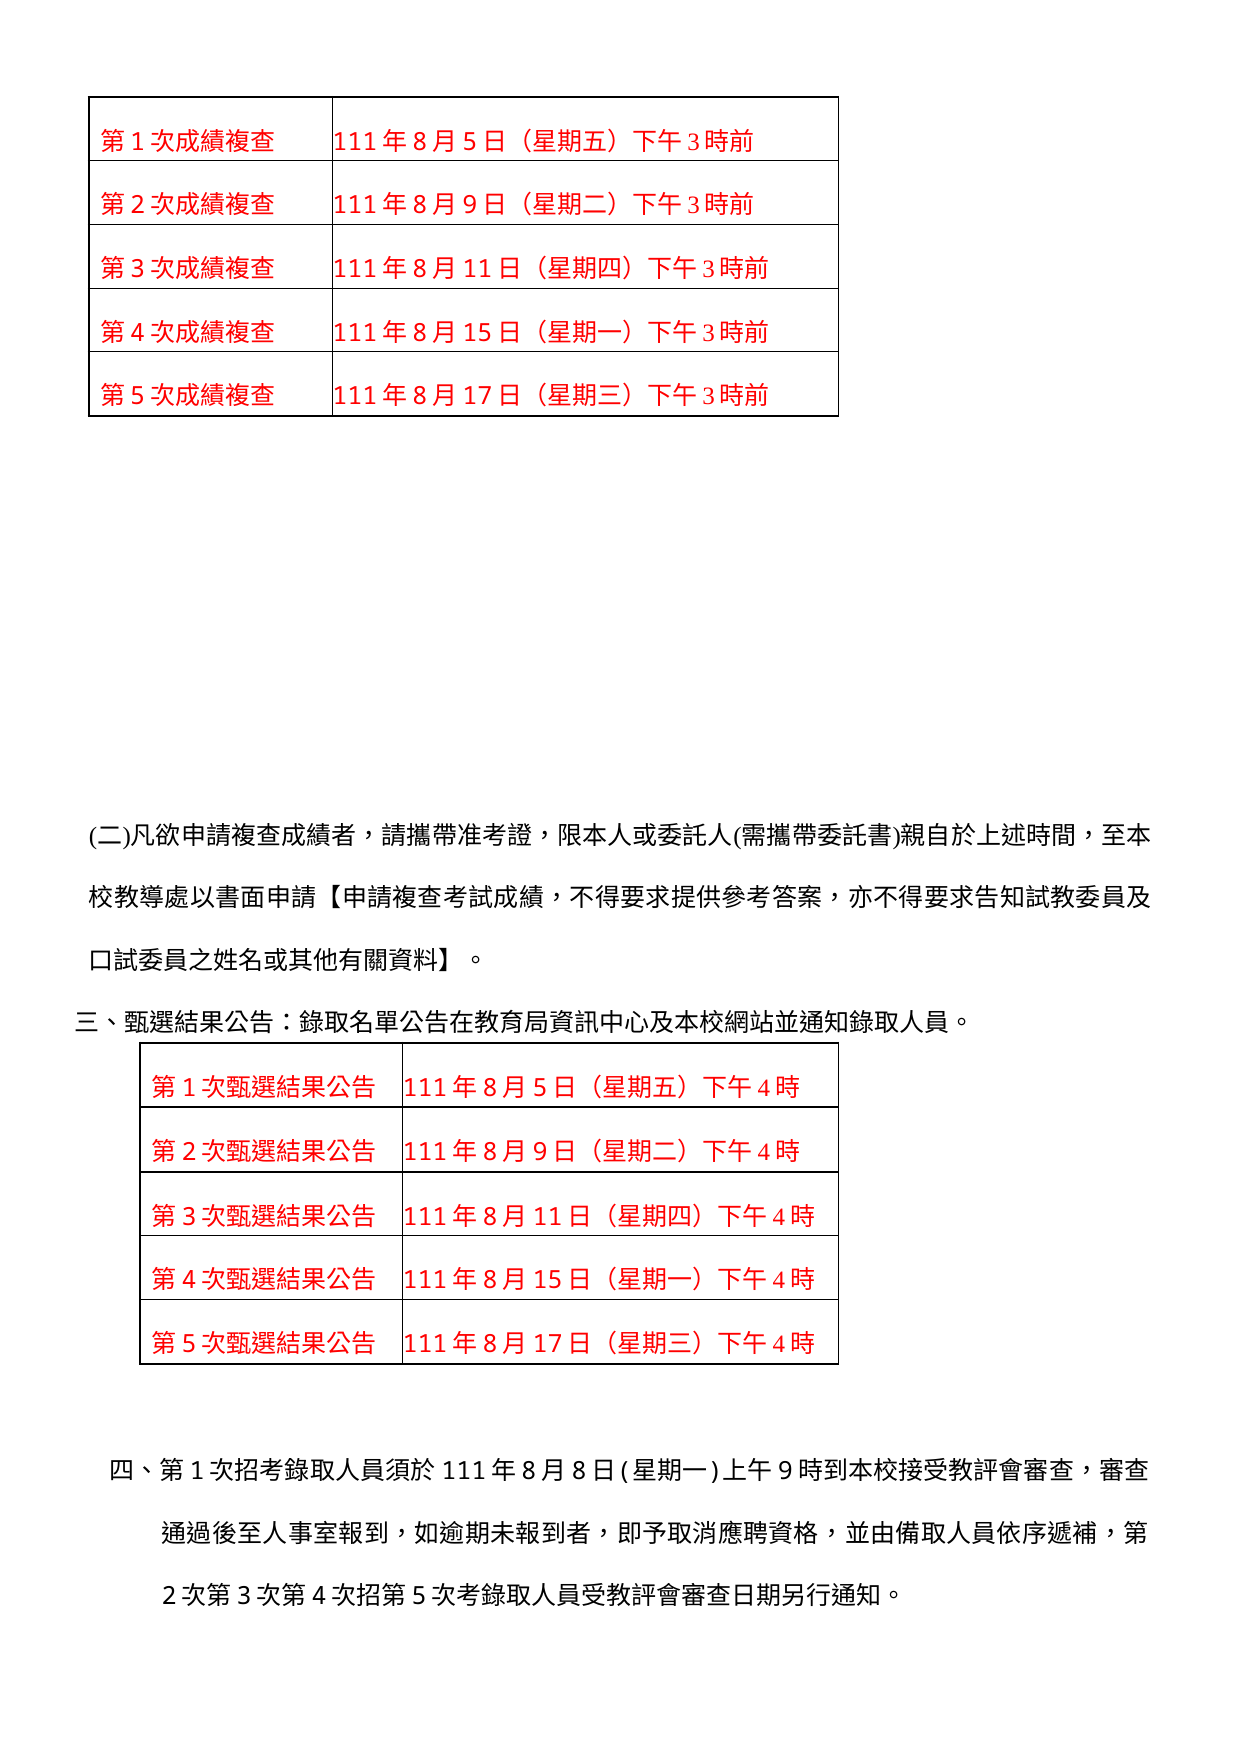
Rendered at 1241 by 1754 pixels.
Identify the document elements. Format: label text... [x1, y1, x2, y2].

table_cell 111年8月9日（星期二）下午4時 [403, 1108, 838, 1171]
text 三、甄選結果公告：錄取名單公告在教育局資訊中心及本校網站並通知錄取人員。 [74, 979, 1152, 1042]
table_cell 第2次甄選結果公告 [141, 1108, 402, 1171]
table_cell 111年8月15日（星期一）下午3時前 [333, 289, 838, 351]
table_header 第1次成績複查 [90, 98, 332, 160]
table_header 111年8月5日（星期五）下午4時 [403, 1044, 838, 1106]
table_cell 111年8月17日（星期三）下午4時 [403, 1300, 838, 1362]
table_header 第1次甄選結果公告 [141, 1044, 402, 1106]
table_cell 第2次成績複查 [90, 161, 332, 224]
table_header 111年8月5日（星期五）下午3時前 [333, 98, 838, 160]
table_cell 111年8月15日（星期一）下午4時 [403, 1236, 838, 1299]
text (二)凡欲申請複查成績者，請攜帶准考證，限本人或委託人(需攜帶委託書)親自於上述時間，至本校教導處以書面申請【申請複查考試成績，不得要求提供參考答案，亦不得要求告知試教委員及口試委員之姓名或其他有關資料】。 [89, 792, 1152, 979]
table_cell 第3次甄選結果公告 [141, 1173, 402, 1235]
table_cell 第4次成績複查 [90, 289, 332, 351]
table_cell 111年8月11日（星期四）下午4時 [403, 1173, 838, 1235]
table_cell 第5次甄選結果公告 [141, 1300, 402, 1362]
table_cell 第3次成績複查 [90, 225, 332, 287]
text 四、第1次招考錄取人員須於111年8月8日(星期一)上午9時到本校接受教評會審查，審查通過後至人事室報到，如逾期未報到者，即予取消應聘資格，並由備取人員依序遞補，第2次第3次第4次招第5次考錄取人員受教評會審查日期另行通知。 [109, 1427, 1152, 1614]
table_cell 111年8月17日（星期三）下午3時前 [333, 352, 838, 414]
table_cell 111年8月11日（星期四）下午3時前 [333, 225, 838, 287]
table_cell 第4次甄選結果公告 [141, 1236, 402, 1299]
table_cell 第5次成績複查 [90, 352, 332, 414]
table_cell 111年8月9日（星期二）下午3時前 [333, 161, 838, 224]
